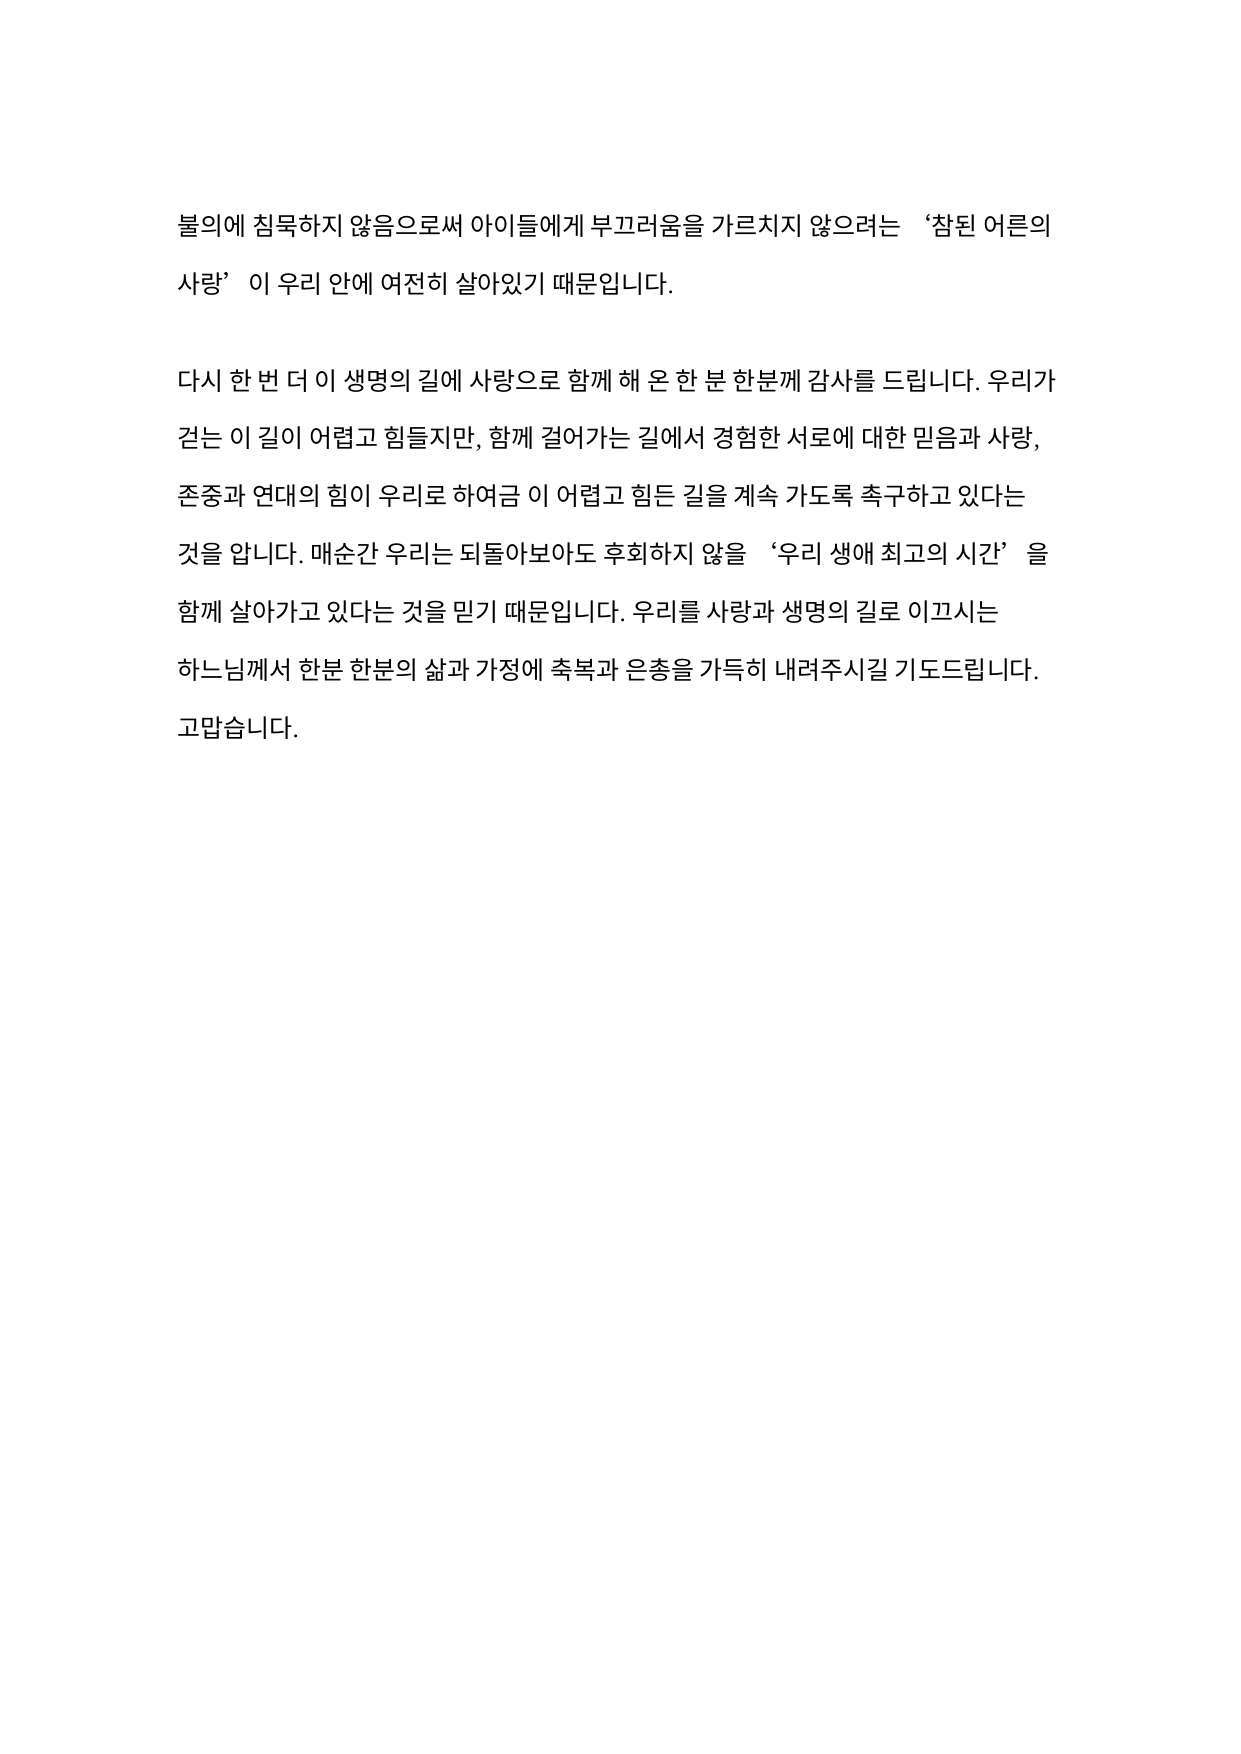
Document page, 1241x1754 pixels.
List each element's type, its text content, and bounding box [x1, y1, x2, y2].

text 불의에 침묵하지 않음으로써 아이들에게 부끄러움을 가르치지 않으려는 ‘참된 어른의 사랑’이 우리 안에 여전히 살아있기 때문입니다. [177, 207, 1063, 301]
text 다시 한 번 더 이 생명의 길에 사랑으로 함께 해 온 한 분 한분께 감사를 드립니다. 우리가 걷는 이 길이 어렵고 힘들지만, 함께 걸어가는 길에서 경험한 서로에 대한 믿음과 사랑, 존중과 연대의 힘이 우리로 하여금 이 어렵고 힘든 길을 계속 가도록 촉구하고 있다는 것을 압니다. 매순간 우리는 되돌아보아도 후회하지 않을 ‘우리 생애 최고의 시간’을 함께 살아가고 있다는 것을 믿기 때문입니다. 우리를 사랑과 생명의 길로 이끄시는 하느님께서 한분 한분의 삶과 가정에 축복과 은총을 가득히 내려주시길 기도드립니다. 고맙습니다. [177, 361, 1063, 745]
